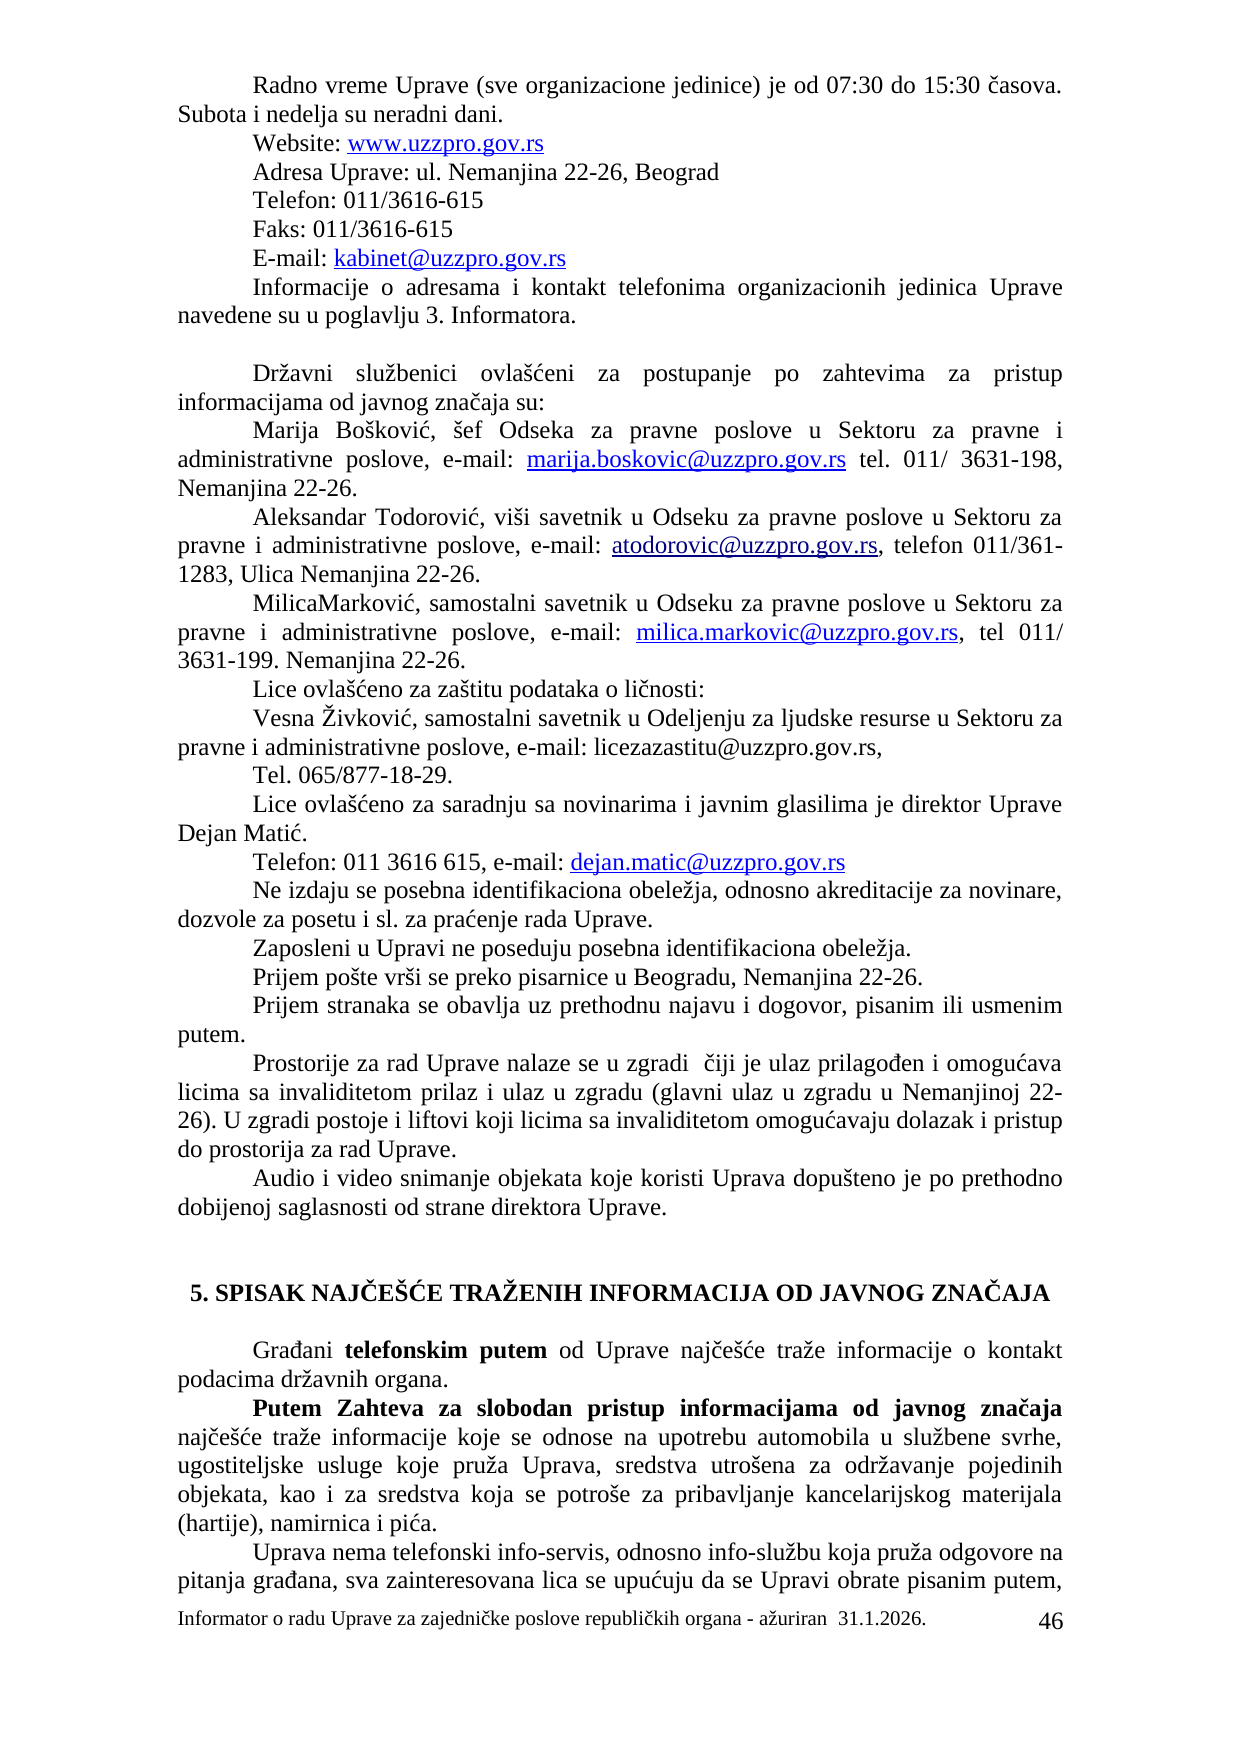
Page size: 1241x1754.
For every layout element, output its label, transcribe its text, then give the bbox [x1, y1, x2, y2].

subtitle 5. SPISAK NAJČEŠĆE TRAŽENIH INFORMACIJA OD JAVNOG ZNAČAJA [177, 1278, 1063, 1307]
text Faks: 011/3616-615 [177, 214, 1063, 243]
text Marija Bošković, šef Odseka za pravne poslove u Sektoru za pravne i administrativne poslove, e-mail: marija.boskovic@uzzpro.gov.rs tel. 011/ 3631-198, Nemanjina 22-26. [177, 415, 1063, 502]
text E-mail: kabinet@uzzpro.gov.rs [177, 243, 1063, 272]
text Telefon: 011 3616 615, e-mail: dejan.matic@uzzpro.gov.rs [177, 847, 1063, 875]
text Zaposleni u Upravi ne poseduju posebna identifikaciona obeležja. [177, 933, 1063, 962]
text Ne izdaju se posebna identifikaciona obeležja, odnosno akreditacije za novinare, dozvole za posetu i sl. za praćenje rada Uprave. [177, 875, 1063, 933]
text Državni službenici ovlašćeni za postupanje po zahtevima za pristup informacijama od javnog značaja su: [177, 358, 1063, 415]
text Audio i video snimanje objekata koje koristi Uprava dopušteno je po prethodno dobijenoj saglasnosti od strane direktora Uprave. [177, 1163, 1063, 1220]
text Lice ovlašćeno za zaštitu podataka o ličnosti: [177, 674, 1063, 703]
text Telefon: 011/3616-615 [177, 185, 1063, 214]
text Radno vreme Uprave (sve organizacione jedinice) je od 07:30 do 15:30 časova. Subota i nedelјa su neradni dani. [177, 70, 1063, 128]
text Tel. 065/877-18-29. [177, 760, 1063, 789]
text Putem Zahteva za slobodan pristup informacijama od javnog značaja najčešće traže informacije koje se odnose na upotrebu automobila u službene svrhe, ugostitelјske usluge koje pruža Uprava, sredstva utrošena za održavanje pojedinih objekata, kao i za sredstva koja se potroše za pribavlјanje kancelarijskog materijala (hartije), namirnica i pića. [177, 1393, 1063, 1537]
text Prijem stranaka se obavlјa uz prethodnu najavu i dogovor, pisanim ili usmenim putem. [177, 990, 1063, 1048]
text Informacije o adresama i kontakt telefonima organizacionih jedinica Uprave navedene su u poglavlјu 3. Informatora. [177, 272, 1063, 329]
text Aleksandar Todorović, viši savetnik u Odseku za pravne poslove u Sektoru za pravne i administrativne poslove, e-mail: atodorovic@uzzpro.gov.rs, telefon 011/361-1283, Ulica Nemanjina 22-26. [177, 502, 1063, 588]
text MilicaMarković, samostalni savetnik u Odseku za pravne poslove u Sektoru za pravne i administrativne poslove, e-mail: milica.markovic@uzzpro.gov.rs, tel 011/ 3631-199. Nemanjina 22-26. [177, 588, 1063, 674]
text Adresa Uprave: ul. Nemanjina 22-26, Beograd [177, 157, 1063, 185]
text Vesna Živković, samostalni savetnik u Odeljenju za ljudske resurse u Sektoru za pravne i administrativne poslove, e-mail: licezazastitu@uzzpro.gov.rs, [177, 703, 1063, 760]
text Uprava nema telefonski info-servis, odnosno info-službu koja pruža odgovore na pitanja građana, sva zainteresovana lica se upućuju da se Upravi obrate pisanim putem, [177, 1537, 1063, 1594]
text Prijem pošte vrši se preko pisarnice u Beogradu, Nemanjina 22-26. [177, 962, 1063, 990]
text Lice ovlašćeno za saradnju sa novinarima i javnim glasilima je direktor Uprave Dejan Matić. [177, 789, 1063, 847]
text Građani telefonskim putem od Uprave najčešće traže informacije o kontakt podacima državnih organa. [177, 1335, 1063, 1393]
text Website: www.uzzpro.gov.rs [177, 128, 1063, 157]
text Prostorije za rad Uprave nalaze se u zgradi čiji je ulaz prilagođen i omogućava licima sa invaliditetom prilaz i ulaz u zgradu (glavni ulaz u zgradu u Nemanjinoj 22-26). U zgradi postoje i liftovi koji licima sa invaliditetom omogućavaju dolazak i pristup do prostorija za rad Uprave. [177, 1048, 1063, 1163]
